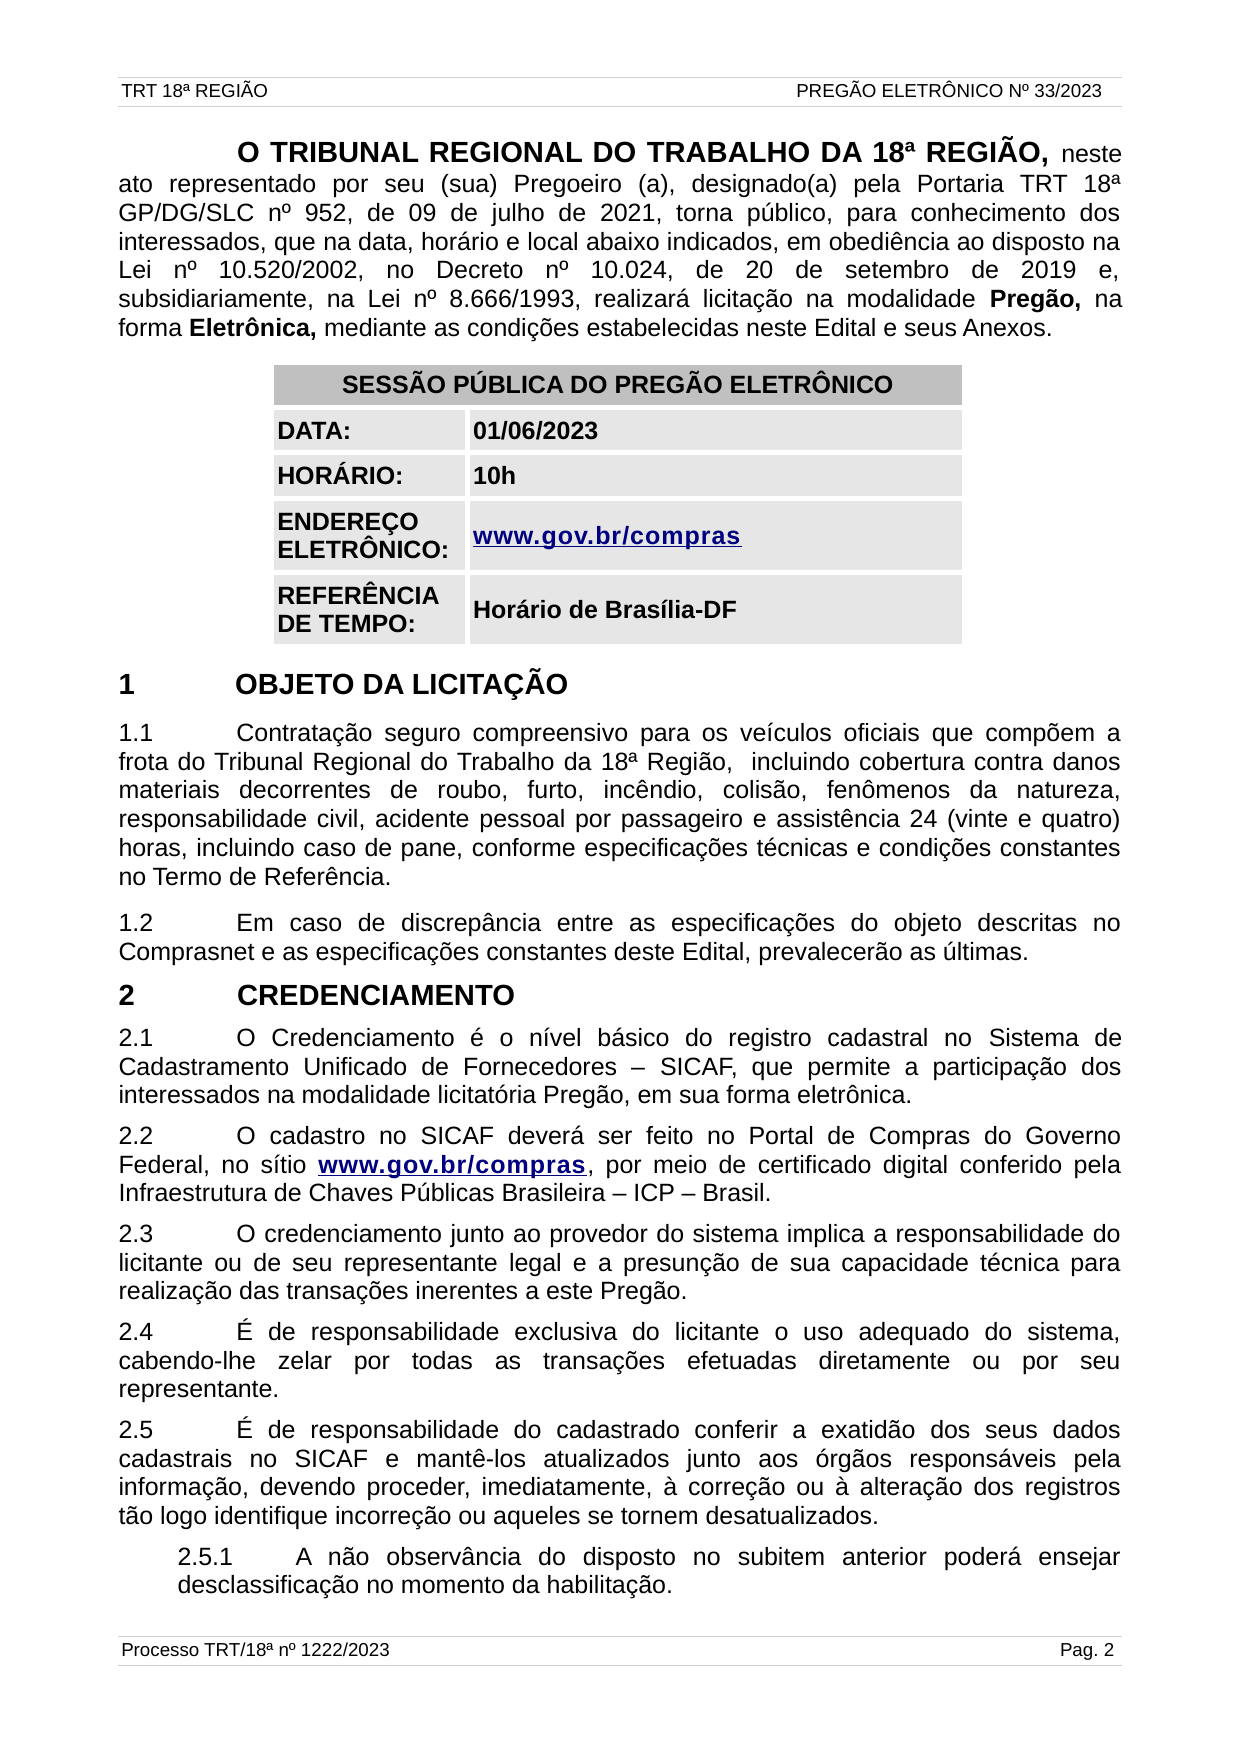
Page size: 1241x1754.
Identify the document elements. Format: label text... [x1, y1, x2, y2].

text 2.2 O cadastro no SICAF deverá ser feito no Portal de Compras do Governo Federal, no sítio www.gov.br/compras, por meio de certificado digital conferido pela Infraestrutura de Chaves Públicas Brasileira – ICP – Brasil. [118, 1121, 1122, 1207]
table_cell www.gov.br/compras [470, 501, 962, 570]
text 2.5.1 A não observância do disposto no subitem anterior poderá ensejar desclassificação no momento da habilitação. [177, 1542, 1122, 1599]
text 2.4 É de responsabilidade exclusiva do licitante o uso adequado do sistema, cabendo-lhe zelar por todas as transações efetuadas diretamente ou por seu representante. [118, 1317, 1122, 1403]
table_header SESSÃO PÚBLICA DO PREGÃO ELETRÔNICO [274, 365, 962, 405]
text 2.3 O credenciamento junto ao provedor do sistema implica a responsabilidade do licitante ou de seu representante legal e a presunção de sua capacidade técnica para realização das transações inerentes a este Pregão. [118, 1219, 1122, 1305]
text 1 OBJETO DA LICITAÇÃO [118, 667, 1122, 700]
text 1.1 Contratação seguro compreensivo para os veículos oficiais que compõem a frota do Tribunal Regional do Trabalho da 18ª Região, incluindo cobertura contra danos materiais decorrentes de roubo, furto, incêndio, colisão, fenômenos da natureza, responsabilidade civil, acidente pessoal por passageiro e assistência 24 (vinte e quatro) horas, incluindo caso de pane, conforme especificações técnicas e condições constantes no Termo de Referência. [118, 718, 1122, 891]
table_cell ENDEREÇO ELETRÔNICO: [274, 501, 465, 570]
table_cell REFERÊNCIA DE TEMPO: [274, 575, 465, 644]
table_cell DATA: [274, 410, 465, 450]
text O TRIBUNAL REGIONAL DO TRABALHO DA 18ª REGIÃO, neste ato representado por seu (sua) Pregoeiro (a), designado(a) pela Portaria TRT 18ª GP/DG/SLC nº 952, de 09 de julho de 2021, torna público, para conhecimento dos interessados, que na data, horário e local abaixo indicados, em obediência ao disposto na Lei nº 10.520/2002, no Decreto nº 10.024, de 20 de setembro de 2019 e, subsidiariamente, na Lei nº 8.666/1993, realizará licitação na modalidade Pregão, na forma Eletrônica, mediante as condições estabelecidas neste Edital e seus Anexos. [118, 136, 1122, 342]
text 2 CREDENCIAMENTO [118, 977, 1122, 1011]
table_cell Horário de Brasília-DF [470, 575, 962, 644]
text 1.2 Em caso de discrepância entre as especificações do objeto descritas no Comprasnet e as especificações constantes deste Edital, prevalecerão as últimas. [118, 908, 1122, 966]
text 2.1 O Credenciamento é o nível básico do registro cadastral no Sistema de Cadastramento Unificado de Fornecedores – SICAF, que permite a participação dos interessados na modalidade licitatória Pregão, em sua forma eletrônica. [118, 1023, 1122, 1109]
table_cell HORÁRIO: [274, 455, 465, 496]
table_cell 01/06/2023 [470, 410, 962, 450]
table_cell 10h [470, 455, 962, 496]
text 2.5 É de responsabilidade do cadastrado conferir a exatidão dos seus dados cadastrais no SICAF e mantê-los atualizados junto aos órgãos responsáveis pela informação, devendo proceder, imediatamente, à correção ou à alteração dos registros tão logo identifique incorreção ou aqueles se tornem desatualizados. [118, 1415, 1122, 1530]
